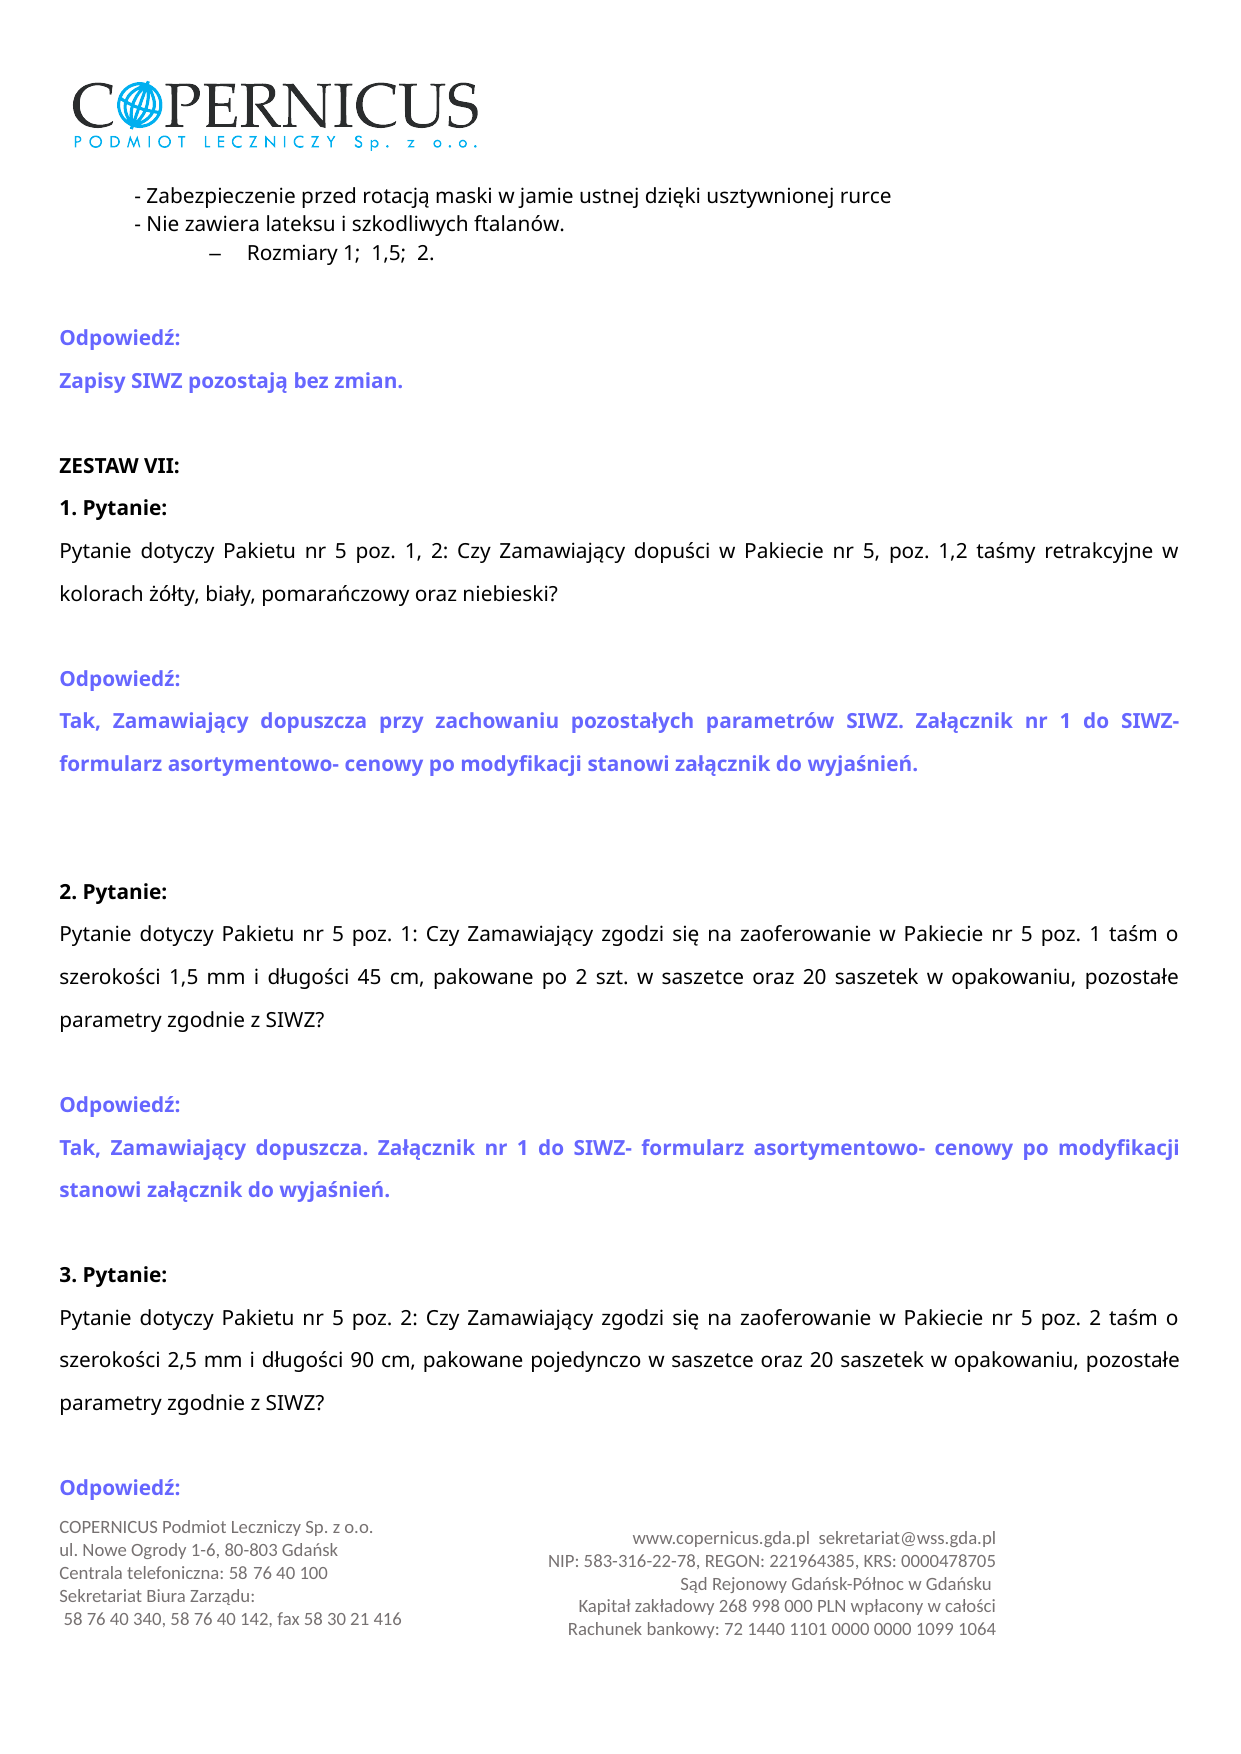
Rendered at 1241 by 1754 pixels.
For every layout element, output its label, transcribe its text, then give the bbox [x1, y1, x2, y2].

text Odpowiedź: [59, 664, 1181, 692]
picture [61, 76, 488, 154]
text Pytanie dotyczy Pakietu nr 5 poz. 2: Czy Zamawiający zgodzi się na zaoferowanie w Pakiecie nr 5 poz. 2 taśm o szerokości 2,5 mm i długości 90 cm, pakowane pojedynczo w saszetce oraz 20 saszetek w opakowaniu, pozostałe parametry zgodnie z SIWZ? [59, 1303, 1181, 1417]
text 2. Pytanie: [59, 877, 1181, 905]
list Rozmiary 1; 1,5; 2. [209, 238, 1181, 266]
text Zapisy SIWZ pozostają bez zmian. [59, 366, 1181, 394]
text 1. Pytanie: [59, 493, 1181, 522]
text Pytanie dotyczy Pakietu nr 5 poz. 1, 2: Czy Zamawiający dopuści w Pakiecie nr 5, poz. 1,2 taśmy retrakcyjne w kolorach żółty, biały, pomarańczowy oraz niebieski? [59, 536, 1181, 607]
text Odpowiedź: [59, 1473, 1181, 1502]
text Tak, Zamawiający dopuszcza przy zachowaniu pozostałych parametrów SIWZ. Załącznik nr 1 do SIWZ- formularz asortymentowo- cenowy po modyfikacji stanowi załącznik do wyjaśnień. [59, 707, 1181, 778]
text Odpowiedź: [59, 1090, 1181, 1118]
text - Zabezpieczenie przed rotacją maski w jamie ustnej dzięki usztywnionej rurce [134, 181, 1181, 209]
text 3. Pytanie: [59, 1260, 1181, 1289]
text ZESTAW VII: [59, 451, 1181, 479]
text Odpowiedź: [59, 323, 1181, 352]
text Tak, Zamawiający dopuszcza. Załącznik nr 1 do SIWZ- formularz asortymentowo- cenowy po modyfikacji stanowi załącznik do wyjaśnień. [59, 1133, 1181, 1204]
text - Nie zawiera lateksu i szkodliwych ftalanów. [134, 209, 1181, 238]
text Pytanie dotyczy Pakietu nr 5 poz. 1: Czy Zamawiający zgodzi się na zaoferowanie w Pakiecie nr 5 poz. 1 taśm o szerokości 1,5 mm i długości 45 cm, pakowane po 2 szt. w saszetce oraz 20 saszetek w opakowaniu, pozostałe parametry zgodnie z SIWZ? [59, 919, 1181, 1033]
